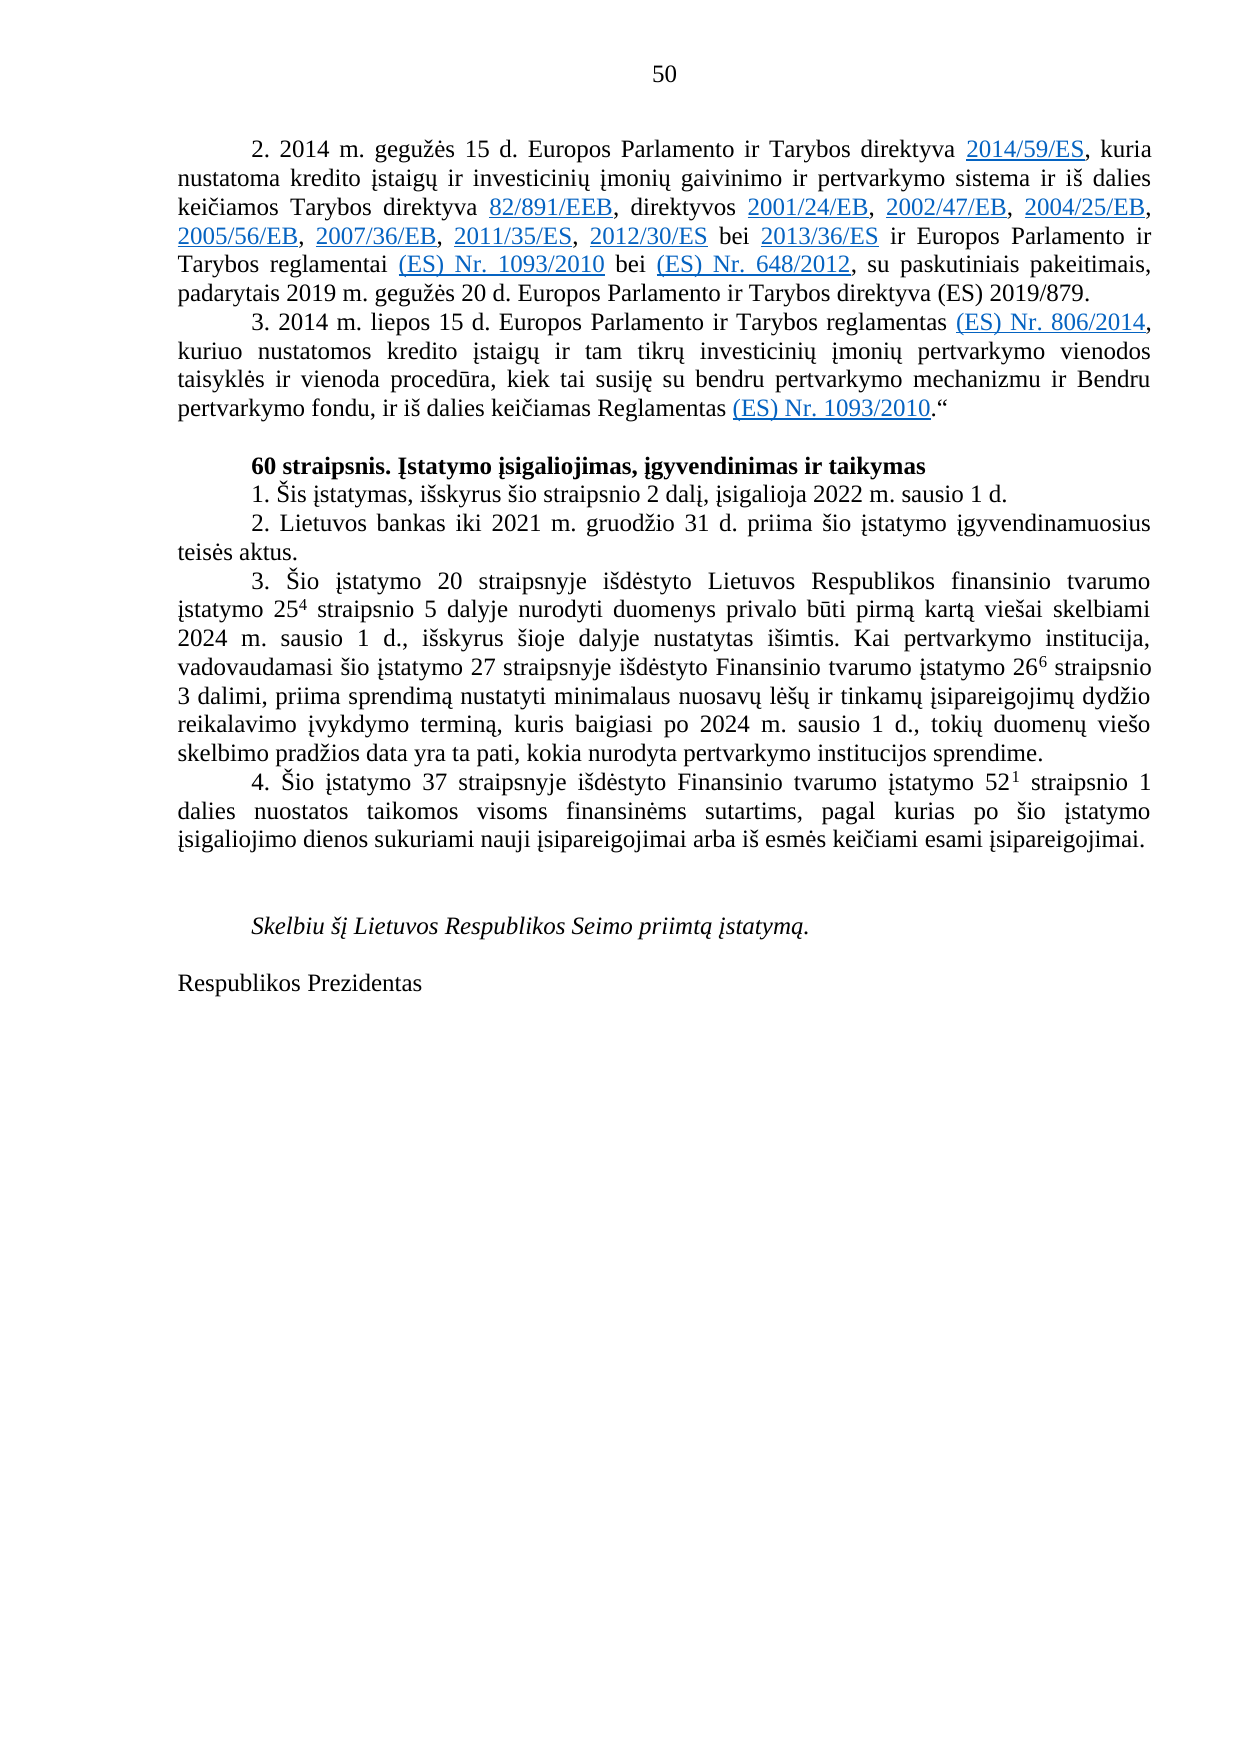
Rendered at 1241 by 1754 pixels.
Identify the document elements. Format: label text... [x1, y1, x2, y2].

text 60 straipsnis. Įstatymo įsigaliojimas, įgyvendinimas ir taikymas [177, 451, 1152, 479]
text 1. Šis įstatymas, išskyrus šio straipsnio 2 dalį, įsigalioja 2022 m. sausio 1 d. [177, 479, 1152, 508]
text Respublikos Prezidentas [177, 968, 1152, 997]
text 3. Šio įstatymo 20 straipsnyje išdėstyto Lietuvos Respublikos finansinio tvarumo įstatymo 254 straipsnio 5 dalyje nurodyti duomenys privalo būti pirmą kartą viešai skelbiami 2024 m. sausio 1 d., išskyrus šioje dalyje nustatytas išimtis. Kai pertvarkymo institucija, vadovaudamasi šio įstatymo 27 straipsnyje išdėstyto Finansinio tvarumo įstatymo 266 straipsnio 3 dalimi, priima sprendimą nustatyti minimalaus nuosavų lėšų ir tinkamų įsipareigojimų dydžio reikalavimo įvykdymo terminą, kuris baigiasi po 2024 m. sausio 1 d., tokių duomenų viešo skelbimo pradžios data yra ta pati, kokia nurodyta pertvarkymo institucijos sprendime. [177, 566, 1152, 767]
text 3. 2014 m. liepos 15 d. Europos Parlamento ir Tarybos reglamentas (ES) Nr. 806/2014, kuriuo nustatomos kredito įstaigų ir tam tikrų investicinių įmonių pertvarkymo vienodos taisyklės ir vienoda procedūra, kiek tai susiję su bendru pertvarkymo mechanizmu ir Bendru pertvarkymo fondu, ir iš dalies keičiamas Reglamentas (ES) Nr. 1093/2010.“ [177, 307, 1152, 422]
text 2. 2014 m. gegužės 15 d. Europos Parlamento ir Tarybos direktyva 2014/59/ES, kuria nustatoma kredito įstaigų ir investicinių įmonių gaivinimo ir pertvarkymo sistema ir iš dalies keičiamos Tarybos direktyva 82/891/EEB, direktyvos 2001/24/EB, 2002/47/EB, 2004/25/EB, 2005/56/EB, 2007/36/EB, 2011/35/ES, 2012/30/ES bei 2013/36/ES ir Europos Parlamento ir Tarybos reglamentai (ES) Nr. 1093/2010 bei (ES) Nr. 648/2012, su paskutiniais pakeitimais, padarytais 2019 m. gegužės 20 d. Europos Parlamento ir Tarybos direktyva (ES) 2019/879. [177, 134, 1152, 307]
text Skelbiu šį Lietuvos Respublikos Seimo priimtą įstatymą. [177, 911, 1152, 939]
text 4. Šio įstatymo 37 straipsnyje išdėstyto Finansinio tvarumo įstatymo 521 straipsnio 1 dalies nuostatos taikomos visoms finansinėms sutartims, pagal kurias po šio įstatymo įsigaliojimo dienos sukuriami nauji įsipareigojimai arba iš esmės keičiami esami įsipareigojimai. [177, 767, 1152, 853]
text 2. Lietuvos bankas iki 2021 m. gruodžio 31 d. priima šio įstatymo įgyvendinamuosius teisės aktus. [177, 508, 1152, 566]
